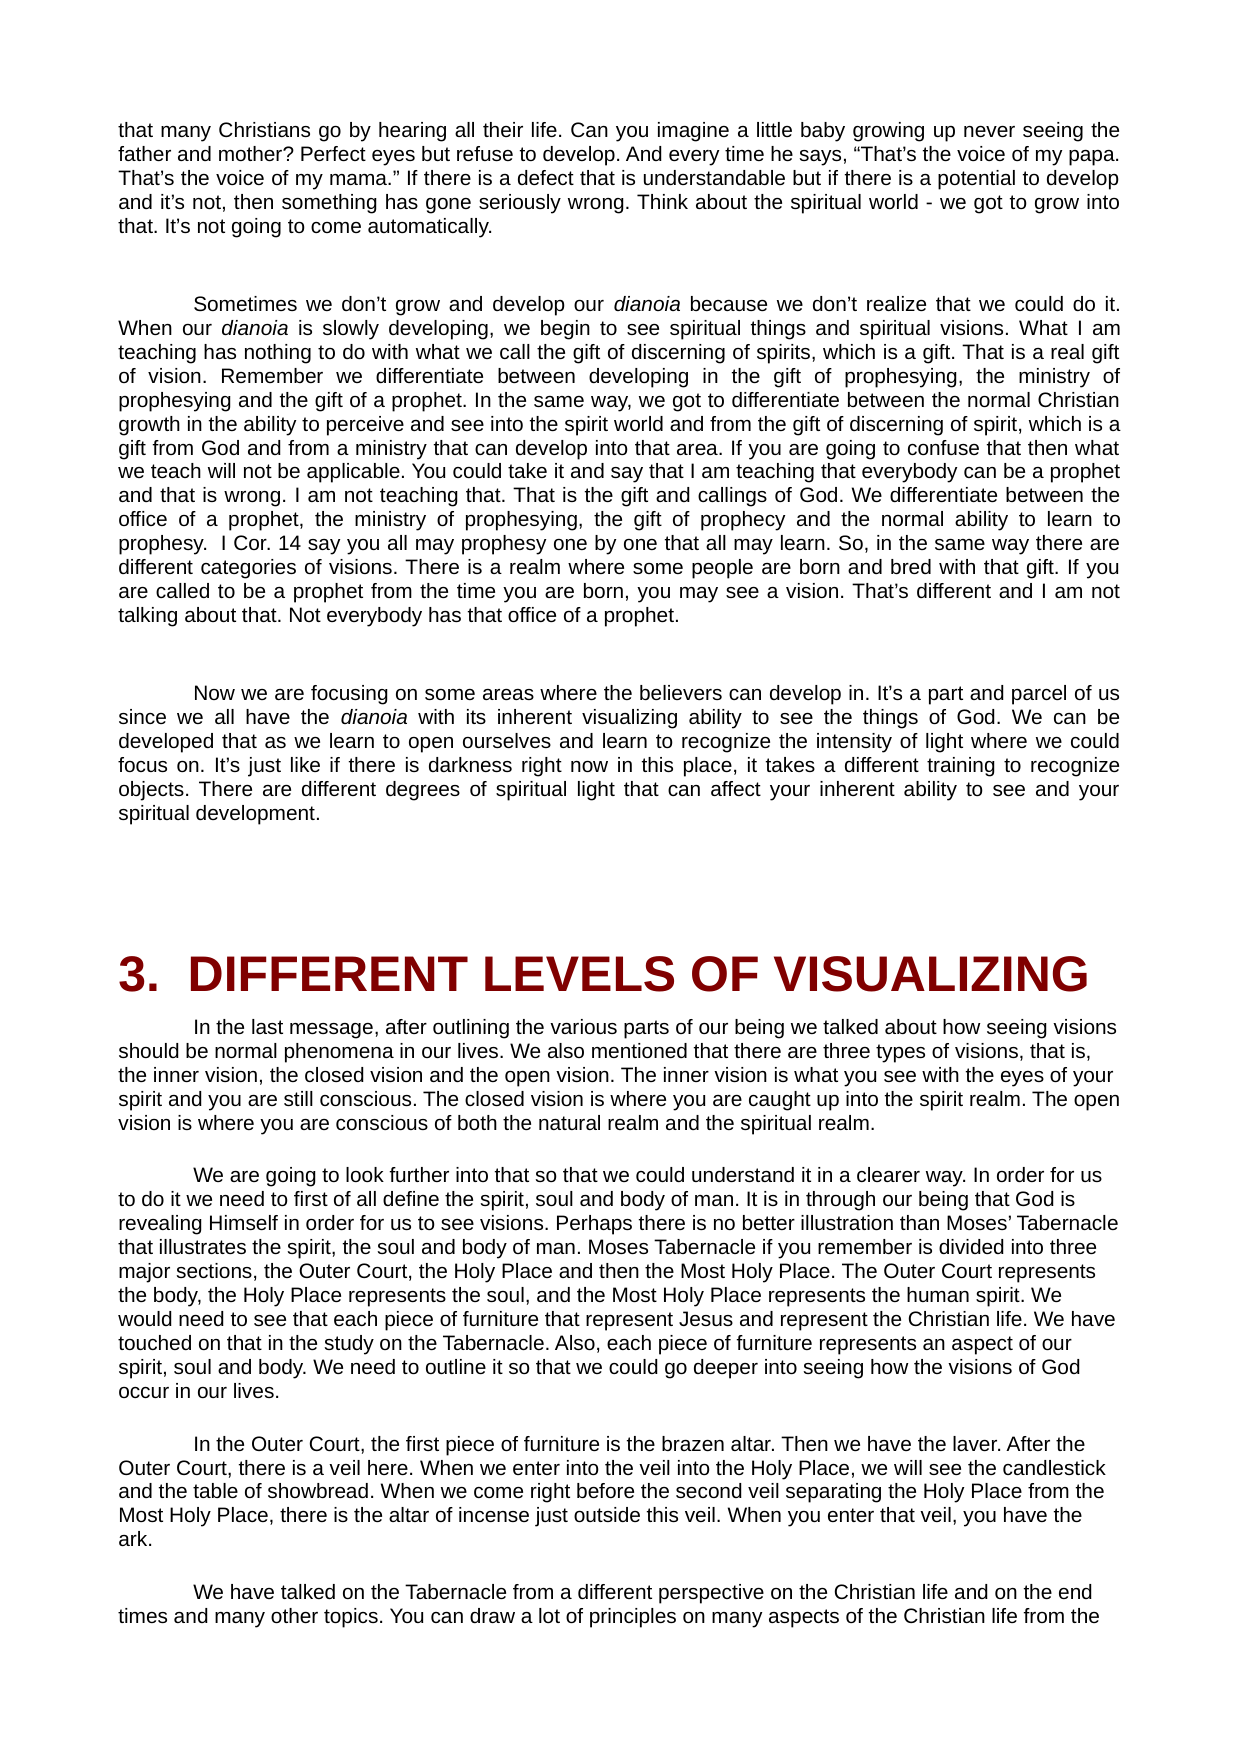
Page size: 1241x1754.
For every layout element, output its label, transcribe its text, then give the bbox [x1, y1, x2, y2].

text We have talked on the Tabernacle from a different perspective on the Christian life and on the end times and many other topics. You can draw a lot of principles on many aspects of the Christian life from the [118, 1580, 1122, 1628]
text In the Outer Court, the first piece of furniture is the brazen altar. Then we have the laver. After the Outer Court, there is a veil here. When we enter into the veil into the Holy Place, we will see the candlestick and the table of showbread. When we come right before the second veil separating the Holy Place from the Most Holy Place, there is the altar of incense just outside this veil. When you enter that veil, you have the ark. [118, 1431, 1122, 1551]
subtitle 3. DIFFERENT LEVELS OF VISUALIZING [118, 944, 1122, 1002]
text Sometimes we don’t grow and develop our dianoia because we don’t realize that we could do it. When our dianoia is slowly developing, we begin to see spiritual things and spiritual visions. What I am teaching has nothing to do with what we call the gift of discerning of spirits, which is a gift. That is a real gift of vision. Remember we differentiate between developing in the gift of prophesying, the ministry of prophesying and the gift of a prophet. In the same way, we got to differentiate between the normal Christian growth in the ability to perceive and see into the spirit world and from the gift of discerning of spirit, which is a gift from God and from a ministry that can develop into that area. If you are going to confuse that then what we teach will not be applicable. You could take it and say that I am teaching that everybody can be a prophet and that is wrong. I am not teaching that. That is the gift and callings of God. We differentiate between the office of a prophet, the ministry of prophesying, the gift of prophecy and the normal ability to learn to prophesy. I Cor. 14 say you all may prophesy one by one that all may learn. So, in the same way there are different categories of visions. There is a realm where some people are born and bred with that gift. If you are called to be a prophet from the time you are born, you may see a vision. That’s different and I am not talking about that. Not everybody has that office of a prophet. [118, 292, 1122, 627]
text that many Christians go by hearing all their life. Can you imagine a little baby growing up never seeing the father and mother? Perfect eyes but refuse to develop. And every time he says, “That’s the voice of my papa. That’s the voice of my mama.” If there is a defect that is understandable but if there is a potential to develop and it’s not, then something has gone seriously wrong. Think about the spiritual world - we got to grow into that. It’s not going to come automatically. [118, 118, 1122, 238]
text In the last message, after outlining the various parts of our being we talked about how seeing visions should be normal phenomena in our lives. We also mentioned that there are three types of visions, that is, the inner vision, the closed vision and the open vision. The inner vision is what you see with the eyes of your spirit and you are still conscious. The closed vision is where you are caught up into the spirit realm. The open vision is where you are conscious of both the natural realm and the spiritual realm. [118, 1014, 1122, 1134]
text Now we are focusing on some areas where the believers can develop in. It’s a part and parcel of us since we all have the dianoia with its inherent visualizing ability to see the things of God. We can be developed that as we learn to open ourselves and learn to recognize the intensity of light where we could focus on. It’s just like if there is darkness right now in this place, it takes a different training to recognize objects. There are different degrees of spiritual light that can affect your inherent ability to see and your spiritual development. [118, 681, 1122, 824]
text We are going to look further into that so that we could understand it in a clearer way. In order for us to do it we need to first of all define the spirit, soul and body of man. It is in through our being that God is revealing Himself in order for us to see visions. Perhaps there is no better illustration than Moses’ Tabernacle that illustrates the spirit, the soul and body of man. Moses Tabernacle if you remember is divided into three major sections, the Outer Court, the Holy Place and then the Most Holy Place. The Outer Court represents the body, the Holy Place represents the soul, and the Most Holy Place represents the human spirit. We would need to see that each piece of furniture that represent Jesus and represent the Christian life. We have touched on that in the study on the Tabernacle. Also, each piece of furniture represents an aspect of our spirit, soul and body. We need to outline it so that we could go deeper into seeing how the visions of God occur in our lives. [118, 1163, 1122, 1403]
